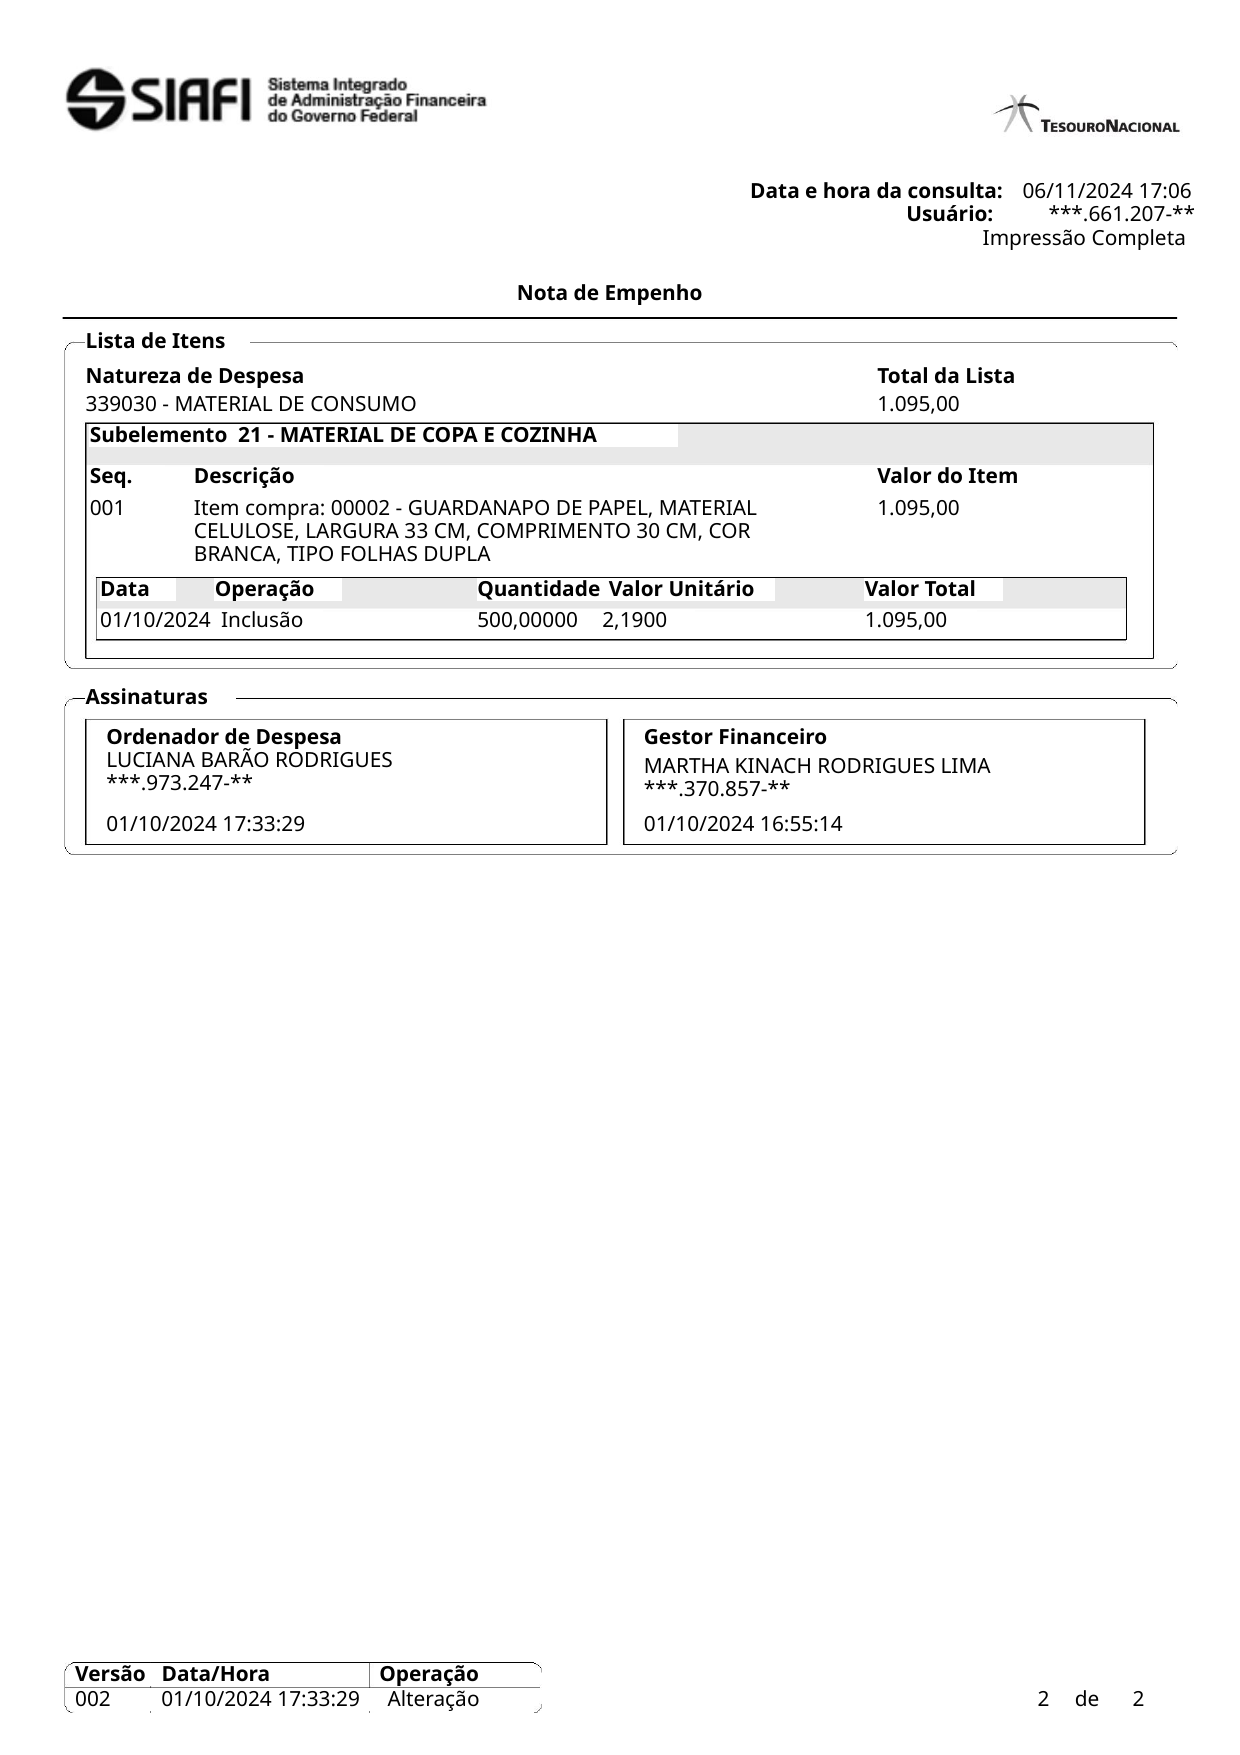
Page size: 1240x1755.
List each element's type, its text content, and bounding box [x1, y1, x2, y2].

text Natureza de Despesa [85, 365, 326, 388]
text 339030 - MATERIAL DE CONSUMO [85, 392, 478, 416]
text BRANCA, TIPO FOLHAS DUPLA [194, 543, 867, 566]
text Valor Total [864, 578, 1003, 601]
text Item compra: 00002 - GUARDANAPO DE PAPEL, MATERIAL [194, 497, 867, 520]
text CELULOSE, LARGURA 33 CM, COMPRIMENTO 30 CM, COR [194, 520, 867, 543]
text 2 [1132, 1688, 1175, 1711]
text Descrição [194, 465, 324, 488]
text 002 01/10/2024 17:33:29 Alteração [75, 1688, 526, 1711]
text Valor do Item [877, 465, 1040, 488]
text 01/10/2024 17:33:29 [106, 813, 328, 836]
text Nota de Empenho [517, 282, 725, 305]
text 01/10/2024 Inclusão [100, 609, 323, 632]
text Seq. [89, 465, 165, 488]
text Ordenador de Despesa [106, 726, 452, 749]
text 2 [1037, 1688, 1074, 1711]
text 001 [89, 497, 156, 520]
text LUCIANA BARÃO RODRIGUES [106, 749, 452, 772]
text Subelemento 21 - MATERIAL DE COPA E COZINHA [89, 424, 678, 447]
text ***.973.247-** [106, 772, 452, 795]
text de [1074, 1688, 1129, 1711]
text Impressão Completa [982, 226, 1238, 249]
text Lista de Itens [85, 330, 250, 353]
text 1.095,00 [864, 609, 977, 632]
text Data e hora da consulta: 06/11/2024 17:06 [750, 180, 1238, 203]
text 1.095,00 [877, 392, 989, 416]
text 1.095,00 [877, 497, 989, 520]
text Versão Data/Hora [75, 1663, 290, 1686]
text Operação [379, 1663, 506, 1686]
text 01/10/2024 16:55:14 [644, 813, 866, 836]
text Assinaturas [85, 686, 236, 709]
text Data [100, 578, 176, 601]
text Quantidade Valor Unitário [477, 578, 775, 601]
text Total da Lista [877, 365, 1042, 388]
text ***.370.857-** [644, 778, 1056, 801]
text Operação [214, 578, 342, 601]
text MARTHA KINACH RODRIGUES LIMA [644, 755, 1056, 778]
text Gestor Financeiro [644, 726, 853, 749]
text 500,00000 2,1900 [477, 609, 695, 632]
text Usuário: ***.661.207-** [906, 203, 1238, 226]
